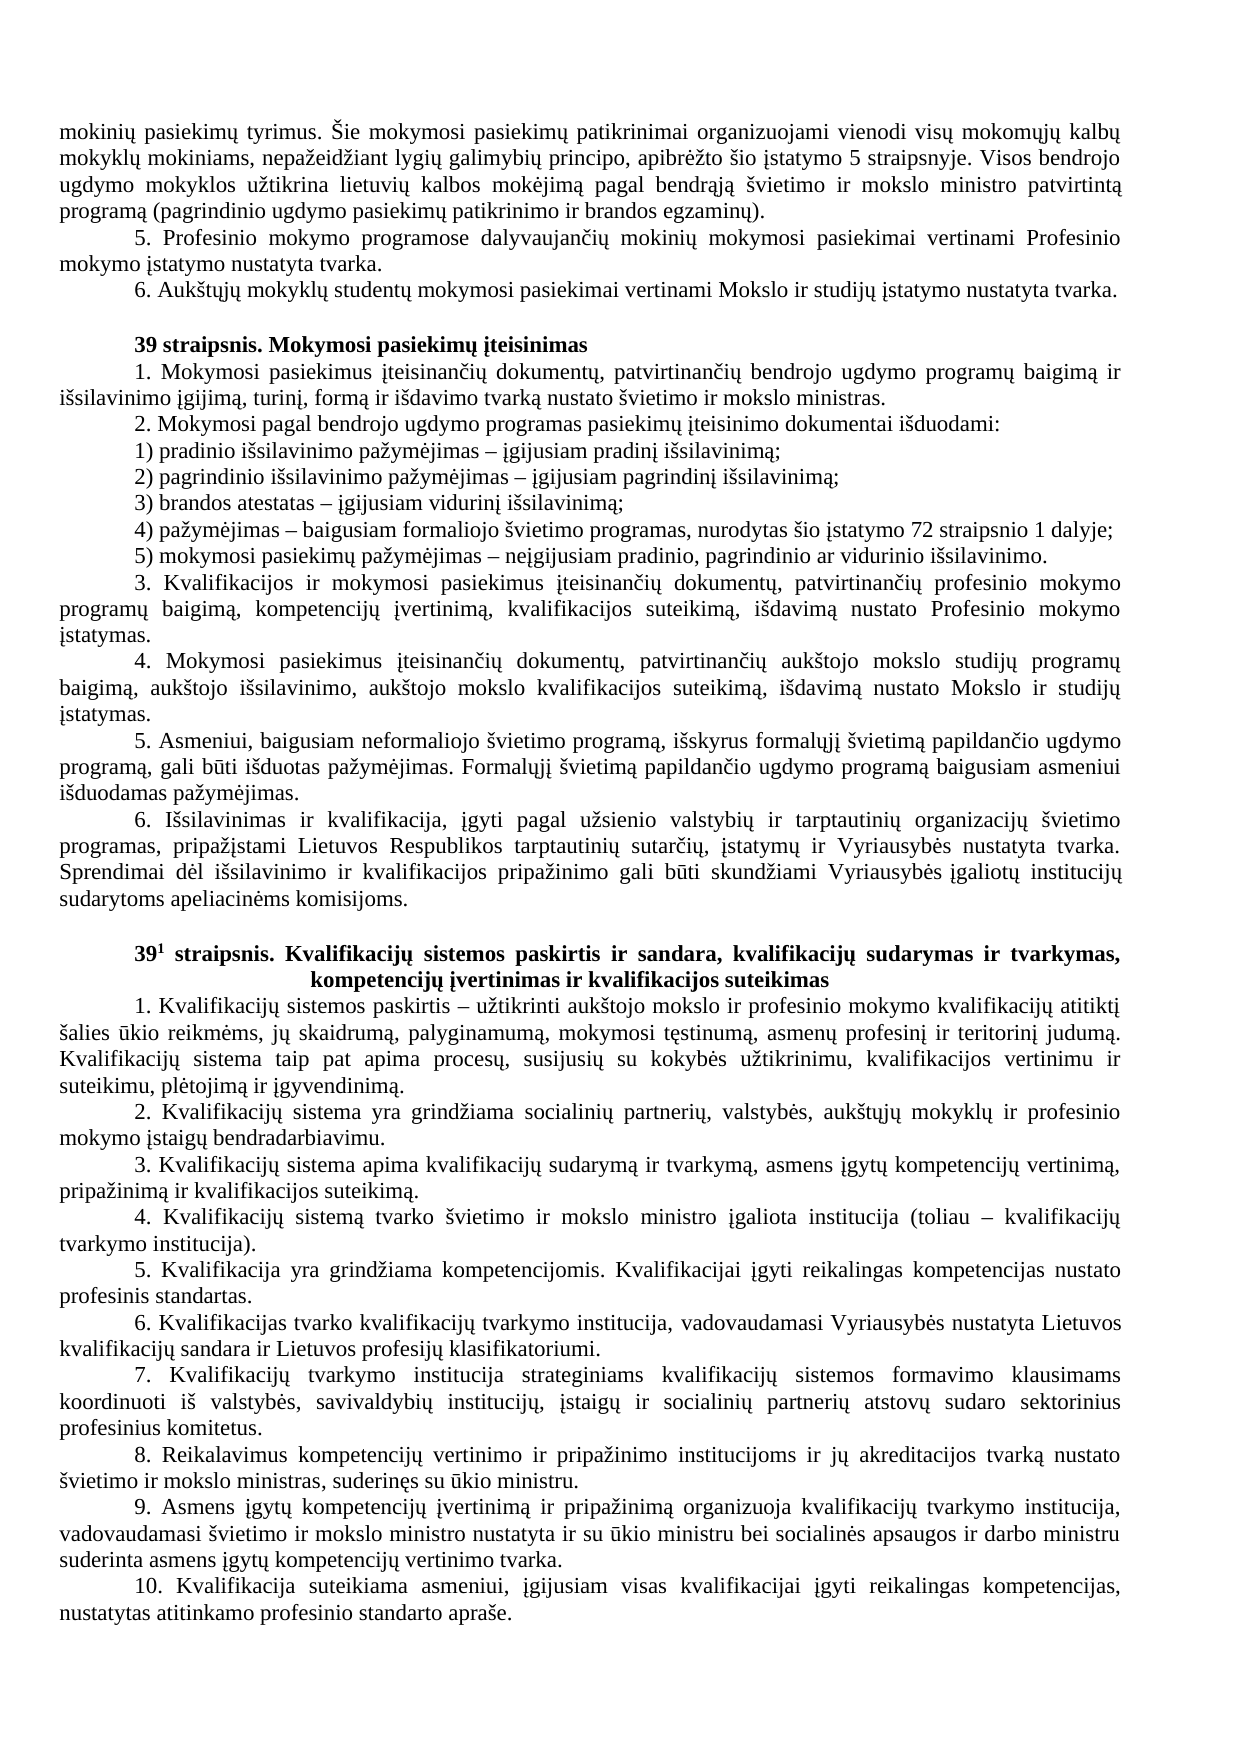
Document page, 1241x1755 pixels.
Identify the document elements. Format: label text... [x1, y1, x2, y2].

text 391 straipsnis. Kvalifikacijų sistemos paskirtis ir sandara, kvalifikacijų sudarymas ir tvarkymas, kompetencijų įvertinimas ir kvalifikacijos suteikimas [134, 940, 1122, 993]
text 6. Aukštųjų mokyklų studentų mokymosi pasiekimai vertinami Mokslo ir studijų įstatymo nustatyta tvarka. [59, 276, 1122, 303]
text 5. Asmeniui, baigusiam neformaliojo švietimo programą, išskyrus formalųjį švietimą papildančio ugdymo programą, gali būti išduotas pažymėjimas. Formalųjį švietimą papildančio ugdymo programą baigusiam asmeniui išduodamas pažymėjimas. [59, 727, 1122, 806]
text 5. Kvalifikacija yra grindžiama kompetencijomis. Kvalifikacijai įgyti reikalingas kompetencijas nustato profesinis standartas. [59, 1256, 1122, 1309]
text 4) pažymėjimas – baigusiam formaliojo švietimo programas, nurodytas šio įstatymo 72 straipsnio 1 dalyje; [59, 516, 1122, 542]
text mokinių pasiekimų tyrimus. Šie mokymosi pasiekimų patikrinimai organizuojami vienodi visų mokomųjų kalbų mokyklų mokiniams, nepažeidžiant lygių galimybių principo, apibrėžto šio įstatymo 5 straipsnyje. Visos bendrojo ugdymo mokyklos užtikrina lietuvių kalbos mokėjimą pagal bendrąją švietimo ir mokslo ministro patvirtintą programą (pagrindinio ugdymo pasiekimų patikrinimo ir brandos egzaminų). [59, 118, 1122, 223]
text 6. Išsilavinimas ir kvalifikacija, įgyti pagal užsienio valstybių ir tarptautinių organizacijų švietimo programas, pripažįstami Lietuvos Respublikos tarptautinių sutarčių, įstatymų ir Vyriausybės nustatyta tvarka. Sprendimai dėl išsilavinimo ir kvalifikacijos pripažinimo gali būti skundžiami Vyriausybės įgaliotų institucijų sudarytoms apeliacinėms komisijoms. [59, 806, 1122, 911]
text 2. Mokymosi pagal bendrojo ugdymo programas pasiekimų įteisinimo dokumentai išduodami: [59, 410, 1122, 437]
text 4. Mokymosi pasiekimus įteisinančių dokumentų, patvirtinančių aukštojo mokslo studijų programų baigimą, aukštojo išsilavinimo, aukštojo mokslo kvalifikacijos suteikimą, išdavimą nustato Mokslo ir studijų įstatymas. [59, 648, 1122, 727]
text 10. Kvalifikacija suteikiama asmeniui, įgijusiam visas kvalifikacijai įgyti reikalingas kompetencijas, nustatytas atitinkamo profesinio standarto apraše. [59, 1572, 1122, 1625]
text 1. Kvalifikacijų sistemos paskirtis – užtikrinti aukštojo mokslo ir profesinio mokymo kvalifikacijų atitiktį šalies ūkio reikmėms, jų skaidrumą, palyginamumą, mokymosi tęstinumą, asmenų profesinį ir teritorinį judumą. Kvalifikacijų sistema taip pat apima procesų, susijusių su kokybės užtikrinimu, kvalifikacijos vertinimu ir suteikimu, plėtojimą ir įgyvendinimą. [59, 993, 1122, 1098]
text 2) pagrindinio išsilavinimo pažymėjimas – įgijusiam pagrindinį išsilavinimą; [59, 463, 1122, 489]
text 1) pradinio išsilavinimo pažymėjimas – įgijusiam pradinį išsilavinimą; [59, 437, 1122, 463]
text 7. Kvalifikacijų tvarkymo institucija strateginiams kvalifikacijų sistemos formavimo klausimams koordinuoti iš valstybės, savivaldybių institucijų, įstaigų ir socialinių partnerių atstovų sudaro sektorinius profesinius komitetus. [59, 1362, 1122, 1441]
text 3) brandos atestatas – įgijusiam vidurinį išsilavinimą; [59, 489, 1122, 516]
text 2. Kvalifikacijų sistema yra grindžiama socialinių partnerių, valstybės, aukštųjų mokyklų ir profesinio mokymo įstaigų bendradarbiavimu. [59, 1098, 1122, 1151]
text 5) mokymosi pasiekimų pažymėjimas – neįgijusiam pradinio, pagrindinio ar vidurinio išsilavinimo. [59, 542, 1122, 568]
text 6. Kvalifikacijas tvarko kvalifikacijų tvarkymo institucija, vadovaudamasi Vyriausybės nustatyta Lietuvos kvalifikacijų sandara ir Lietuvos profesijų klasifikatoriumi. [59, 1309, 1122, 1362]
text 1. Mokymosi pasiekimus įteisinančių dokumentų, patvirtinančių bendrojo ugdymo programų baigimą ir išsilavinimo įgijimą, turinį, formą ir išdavimo tvarką nustato švietimo ir mokslo ministras. [59, 358, 1122, 410]
text 39 straipsnis. Mokymosi pasiekimų įteisinimas [59, 331, 1122, 358]
text 3. Kvalifikacijos ir mokymosi pasiekimus įteisinančių dokumentų, patvirtinančių profesinio mokymo programų baigimą, kompetencijų įvertinimą, kvalifikacijos suteikimą, išdavimą nustato Profesinio mokymo įstatymas. [59, 568, 1122, 648]
text 8. Reikalavimus kompetencijų vertinimo ir pripažinimo institucijoms ir jų akreditacijos tvarką nustato švietimo ir mokslo ministras, suderinęs su ūkio ministru. [59, 1441, 1122, 1493]
text 5. Profesinio mokymo programose dalyvaujančių mokinių mokymosi pasiekimai vertinami Profesinio mokymo įstatymo nustatyta tvarka. [59, 223, 1122, 276]
text 3. Kvalifikacijų sistema apima kvalifikacijų sudarymą ir tvarkymą, asmens įgytų kompetencijų vertinimą, pripažinimą ir kvalifikacijos suteikimą. [59, 1151, 1122, 1203]
text 9. Asmens įgytų kompetencijų įvertinimą ir pripažinimą organizuoja kvalifikacijų tvarkymo institucija, vadovaudamasi švietimo ir mokslo ministro nustatyta ir su ūkio ministru bei socialinės apsaugos ir darbo ministru suderinta asmens įgytų kompetencijų vertinimo tvarka. [59, 1493, 1122, 1572]
text 4. Kvalifikacijų sistemą tvarko švietimo ir mokslo ministro įgaliota institucija (toliau – kvalifikacijų tvarkymo institucija). [59, 1203, 1122, 1256]
